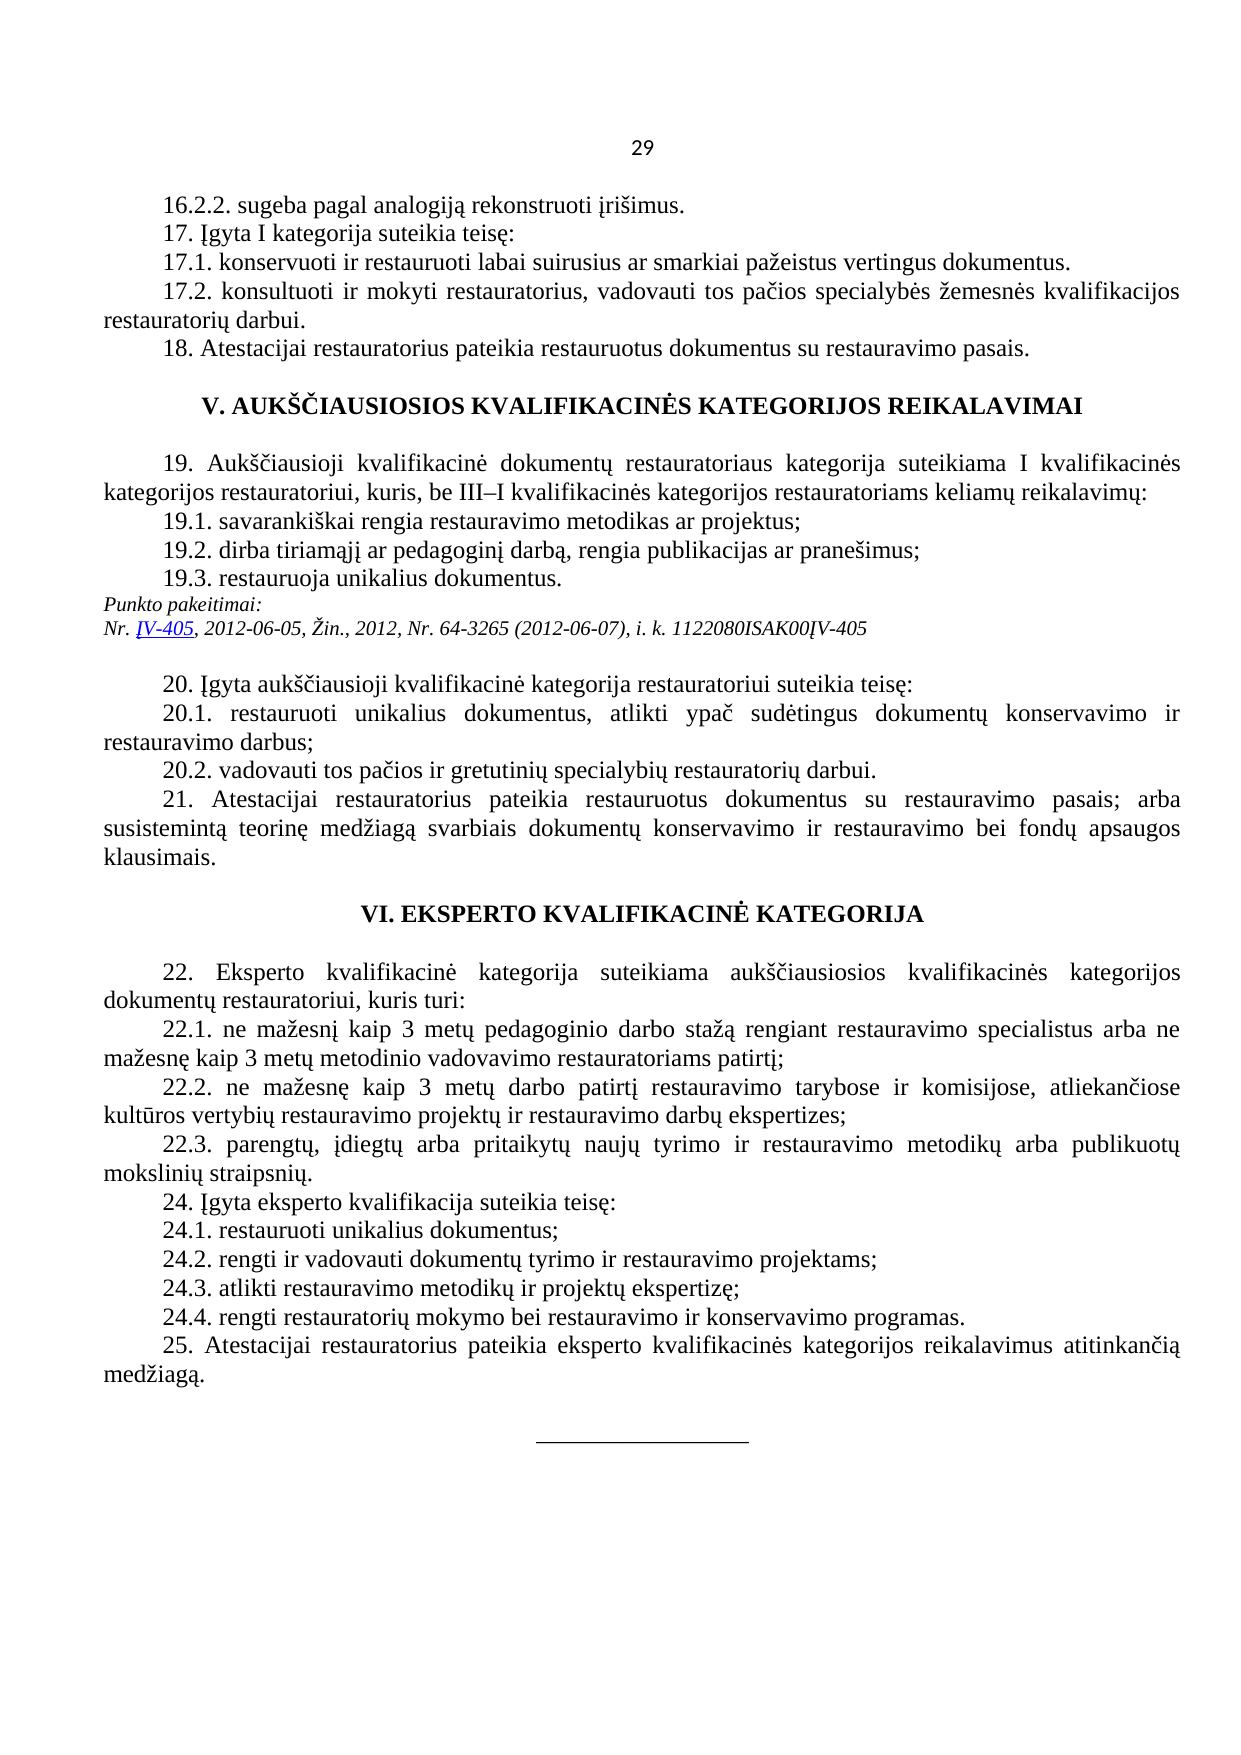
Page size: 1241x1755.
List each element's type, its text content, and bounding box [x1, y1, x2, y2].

text Punkto pakeitimai: [103, 592, 1181, 616]
text 20.1. restauruoti unikalius dokumentus, atlikti ypač sudėtingus dokumentų konservavimo ir restauravimo darbus; [103, 698, 1181, 755]
text 24.1. restauruoti unikalius dokumentus; [103, 1215, 1181, 1244]
text 22.1. ne mažesnį kaip 3 metų pedagoginio darbo stažą rengiant restauravimo specialistus arba ne mažesnę kaip 3 metų metodinio vadovavimo restauratoriams patirtį; [103, 1014, 1181, 1072]
text VI. EKSPERTO KVALIFIKACINĖ KATEGORIJA [103, 899, 1181, 928]
text 16.2.2. sugeba pagal analogiją rekonstruoti įrišimus. [103, 190, 1181, 218]
text 20. Įgyta aukščiausioji kvalifikacinė kategorija restauratoriui suteikia teisę: [103, 669, 1181, 698]
text 24. Įgyta eksperto kvalifikacija suteikia teisę: [103, 1187, 1181, 1215]
text V. AUKŠČIAUSIOSIOS KVALIFIKACINĖS KATEGORIJOS REIKALAVIMAI [103, 391, 1181, 420]
text 21. Atestacijai restauratorius pateikia restauruotus dokumentus su restauravimo pasais; arba susistemintą teorinę medžiagą svarbiais dokumentų konservavimo ir restauravimo bei fondų apsaugos klausimais. [103, 784, 1181, 870]
text 19. Aukščiausioji kvalifikacinė dokumentų restauratoriaus kategorija suteikiama I kvalifikacinės kategorijos restauratoriui, kuris, be III–I kvalifikacinės kategorijos restauratoriams keliamų reikalavimų: [103, 448, 1181, 506]
text 24.3. atlikti restauravimo metodikų ir projektų ekspertizę; [103, 1273, 1181, 1302]
text 22. Eksperto kvalifikacinė kategorija suteikiama aukščiausiosios kvalifikacinės kategorijos dokumentų restauratoriui, kuris turi: [103, 957, 1181, 1014]
text 24.2. rengti ir vadovauti dokumentų tyrimo ir restauravimo projektams; [103, 1244, 1181, 1273]
text 25. Atestacijai restauratorius pateikia eksperto kvalifikacinės kategorijos reikalavimus atitinkančią medžiagą. [103, 1330, 1181, 1388]
text 17.2. konsultuoti ir mokyti restauratorius, vadovauti tos pačios specialybės žemesnės kvalifikacijos restauratorių darbui. [103, 276, 1181, 333]
text 17. Įgyta I kategorija suteikia teisę: [103, 218, 1181, 247]
text _________________ [103, 1417, 1181, 1445]
text 19.1. savarankiškai rengia restauravimo metodikas ar projektus; [103, 506, 1181, 535]
text 18. Atestacijai restauratorius pateikia restauruotus dokumentus su restauravimo pasais. [103, 333, 1181, 362]
text 22.3. parengtų, įdiegtų arba pritaikytų naujų tyrimo ir restauravimo metodikų arba publikuotų mokslinių straipsnių. [103, 1129, 1181, 1187]
text 17.1. konservuoti ir restauruoti labai suirusius ar smarkiai pažeistus vertingus dokumentus. [103, 247, 1181, 276]
text 19.2. dirba tiriamąjį ar pedagoginį darbą, rengia publikacijas ar pranešimus; [103, 535, 1181, 563]
text 19.3. restauruoja unikalius dokumentus. [103, 563, 1181, 592]
text 20.2. vadovauti tos pačios ir gretutinių specialybių restauratorių darbui. [103, 755, 1181, 784]
text Nr. ĮV-405, 2012-06-05, Žin., 2012, Nr. 64-3265 (2012-06-07), i. k. 1122080ISAK00ĮV-405 [103, 616, 1181, 640]
text 22.2. ne mažesnę kaip 3 metų darbo patirtį restauravimo tarybose ir komisijose, atliekančiose kultūros vertybių restauravimo projektų ir restauravimo darbų ekspertizes; [103, 1072, 1181, 1129]
text 24.4. rengti restauratorių mokymo bei restauravimo ir konservavimo programas. [103, 1302, 1181, 1330]
